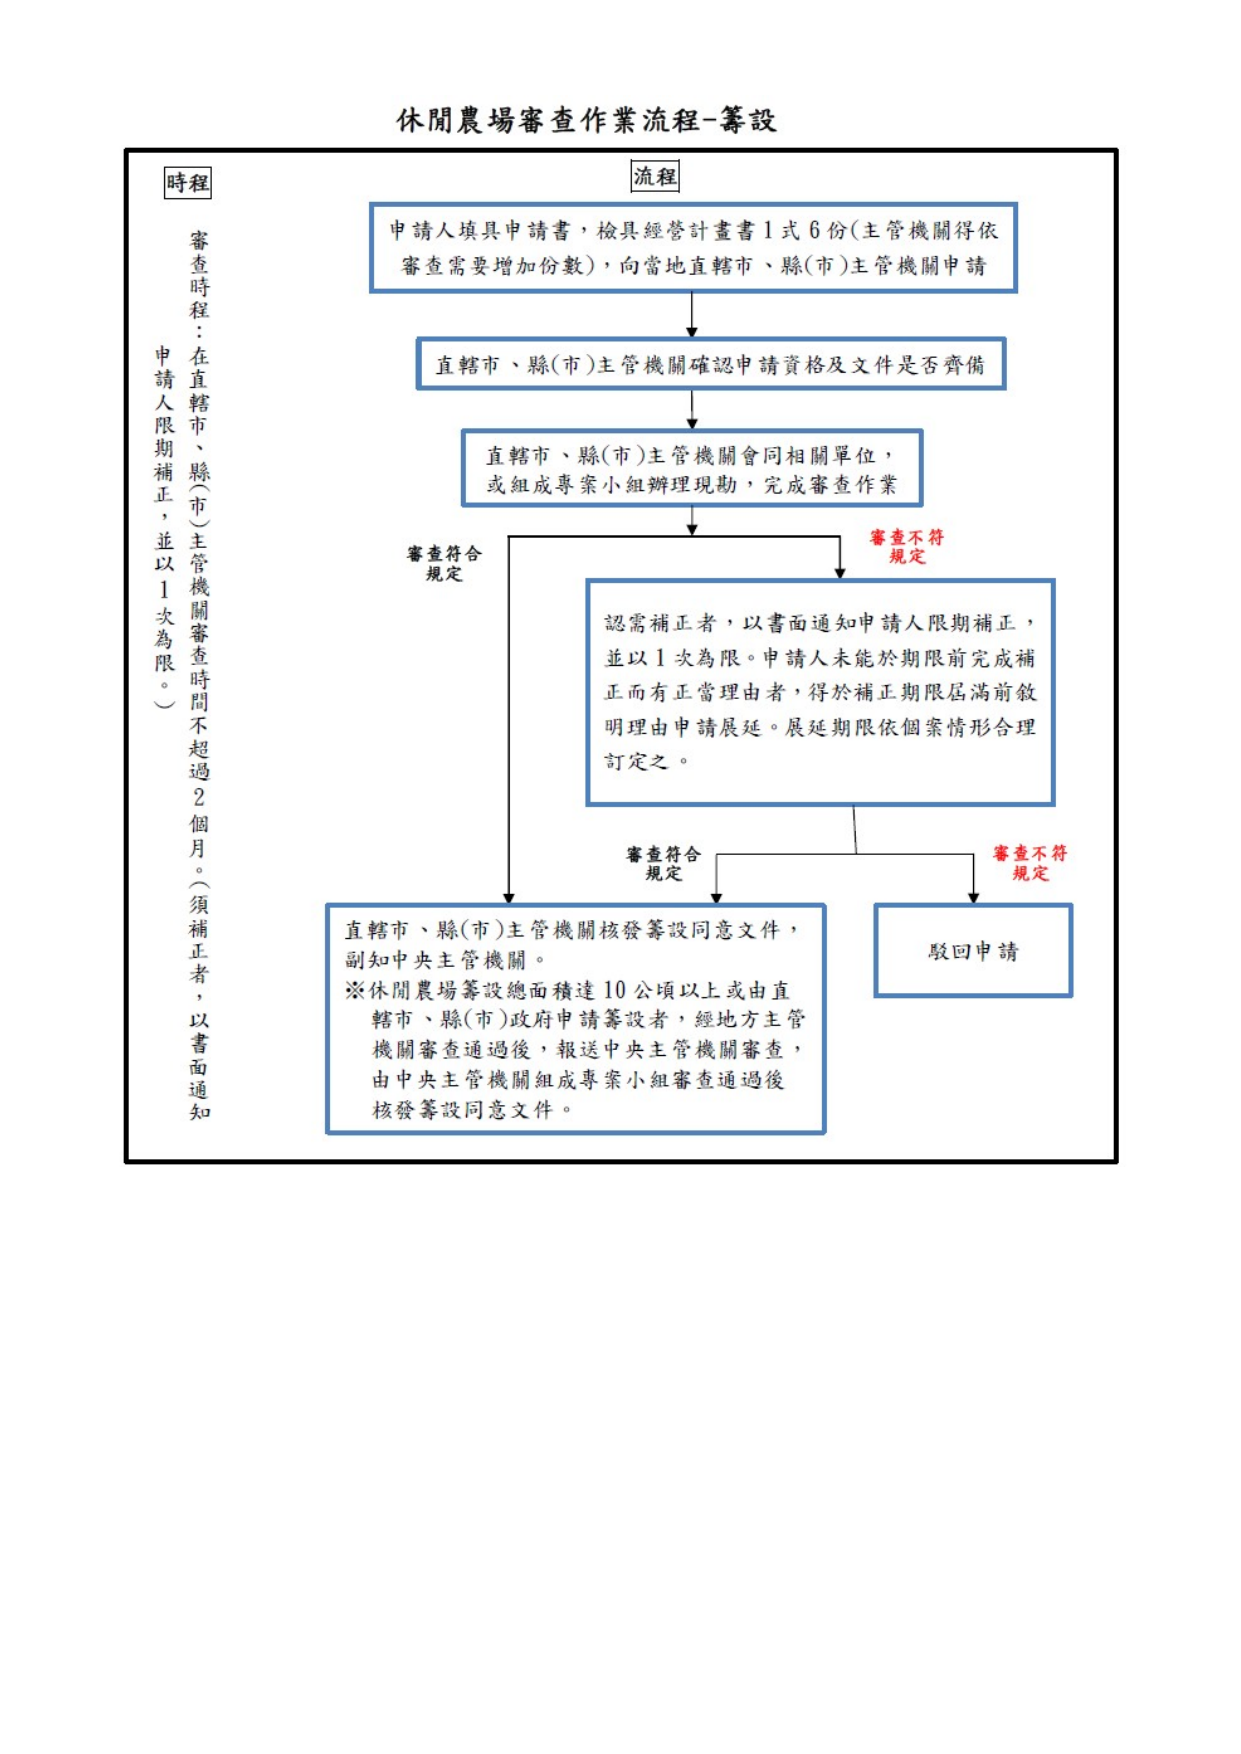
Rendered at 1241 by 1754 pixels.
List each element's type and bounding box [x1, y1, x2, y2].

picture [110, 95, 1129, 1167]
